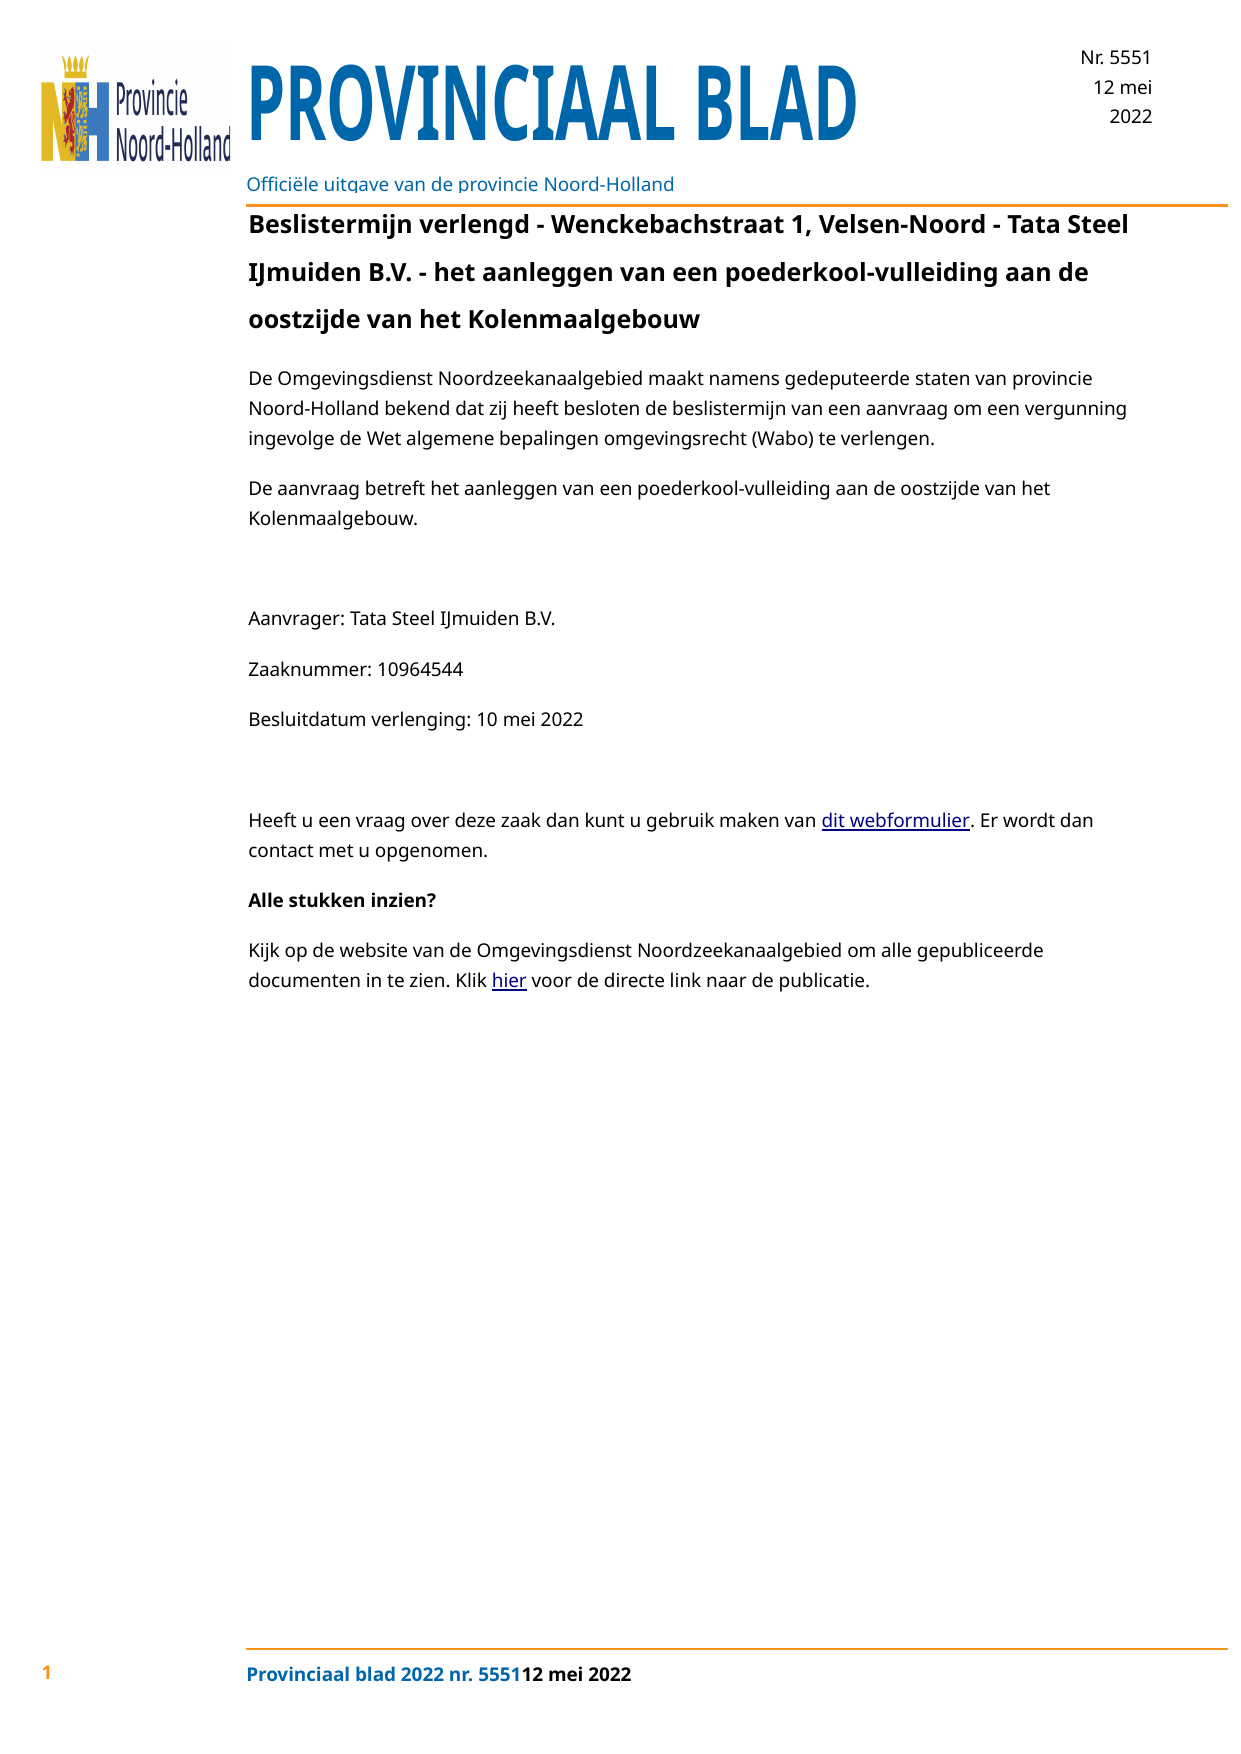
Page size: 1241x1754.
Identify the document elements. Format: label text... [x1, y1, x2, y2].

text Heeft u een vraag over deze zaak dan kunt u gebruik maken van dit webformulier. Er wordt dan contact met u opgenomen. [248, 807, 1152, 862]
text De Omgevingsdienst Noordzeekanaalgebied maakt namens gedeputeerde staten van provincie Noord-Holland bekend dat zij heeft besloten de beslistermijn van een aanvraag om een vergunning ingevolge de Wet algemene bepalingen omgevingsrecht (Wabo) te verlengen. [248, 366, 1152, 450]
text Aanvrager: Tata Steel IJmuiden B.V. [248, 606, 1152, 631]
text Kijk op de website van de Omgevingsdienst Noordzeekanaalgebied om alle gepubliceerde documenten in te zien. Klik hier voor de directe link naar de publicatie. [248, 938, 1152, 993]
picture [41, 47, 231, 172]
text Besluitdatum verlenging: 10 mei 2022 [248, 706, 1152, 732]
text Zaaknummer: 10964544 [248, 656, 1152, 682]
text De aanvraag betreft het aanleggen van een poederkool-vulleiding aan de oostzijde van het Kolenmaalgebouw. [248, 475, 1152, 530]
text Alle stukken inzien? [248, 887, 1152, 913]
text Beslistermijn verlengd - Wenckebachstraat 1, Velsen-Noord - Tata Steel IJmuiden B.V. - het aanleggen van een poederkool-vulleiding aan de oostzijde van het Kolenmaalgebouw [248, 207, 1152, 336]
